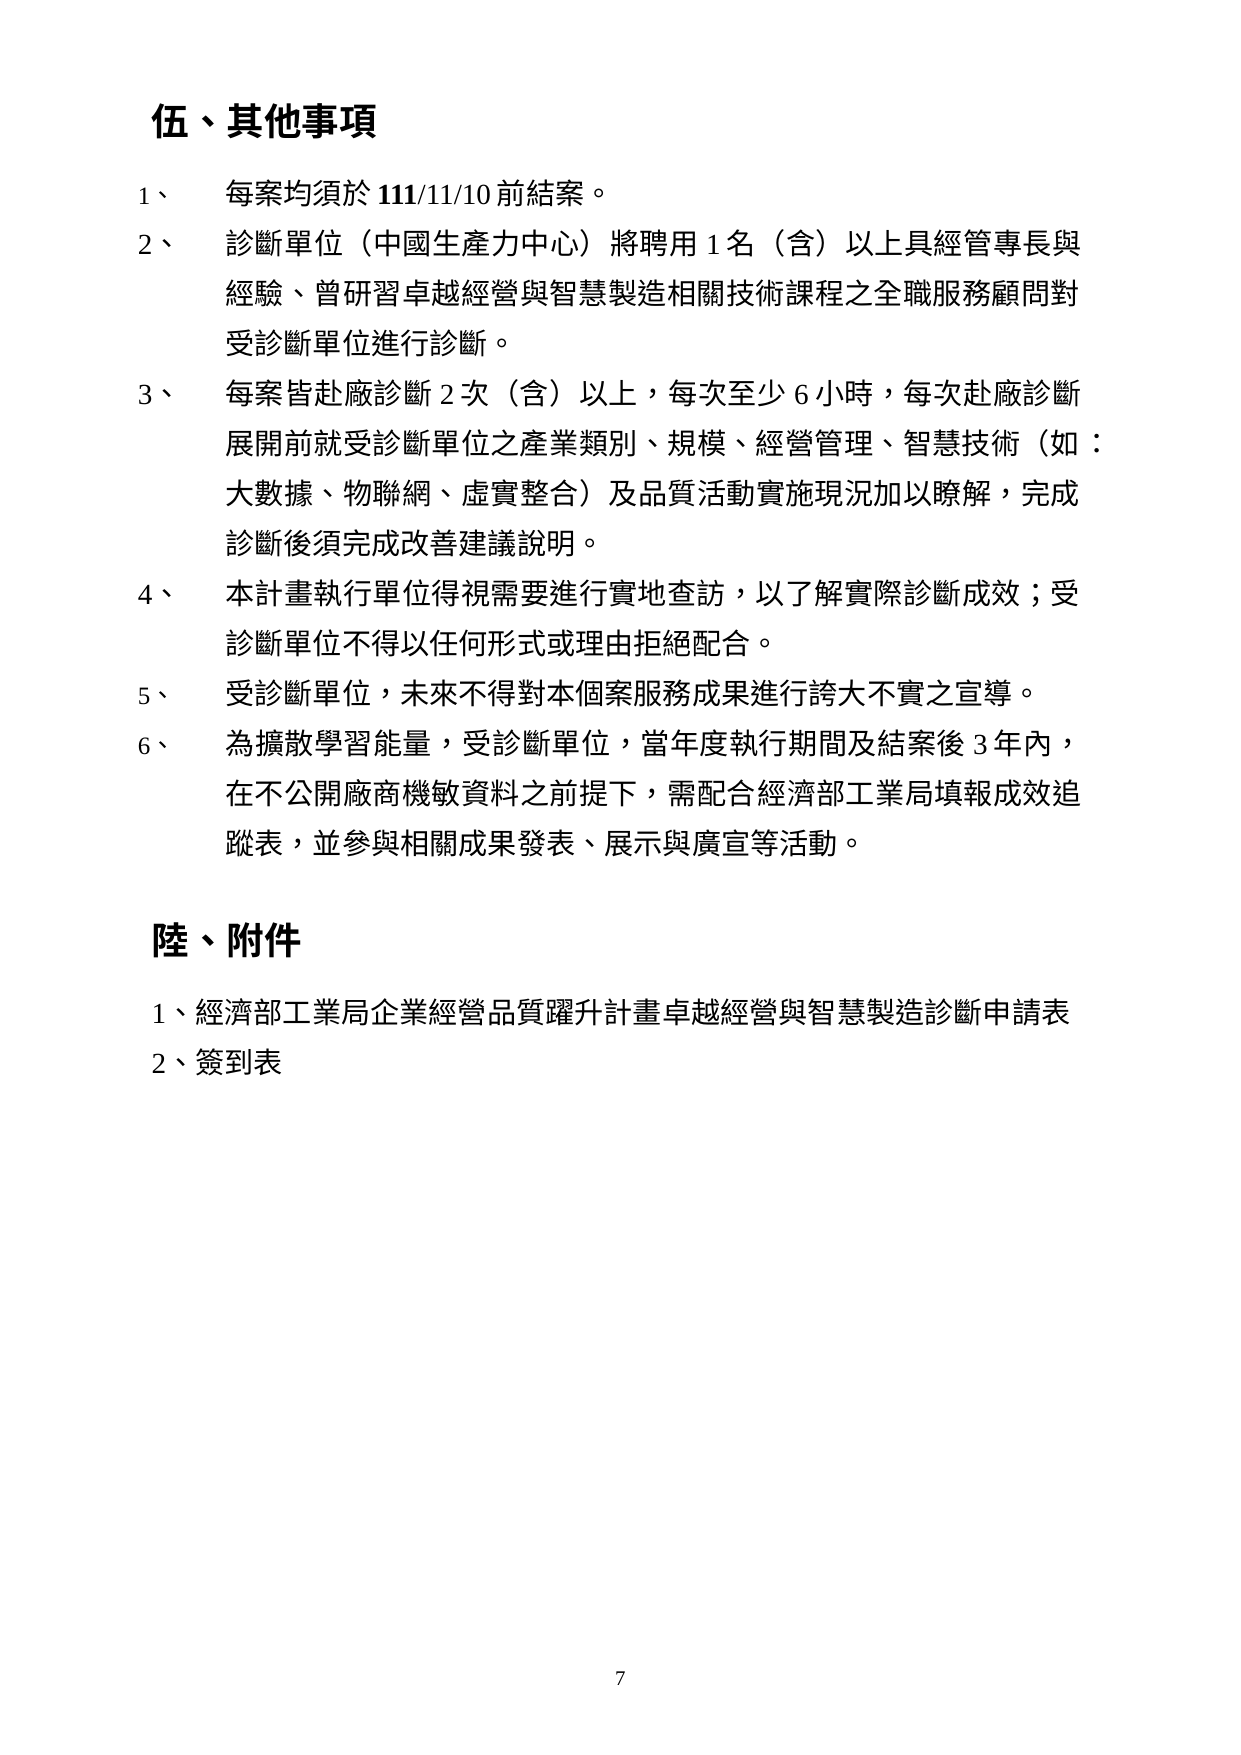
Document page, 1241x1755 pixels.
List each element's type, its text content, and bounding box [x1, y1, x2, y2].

list 受診斷單位，未來不得對本個案服務成果進行誇大不實之宣導。 [138, 664, 1082, 714]
subtitle 陸、附件 [151, 914, 1089, 964]
list 每案均須於111/11/10前結案。 [138, 164, 1082, 214]
text 2、簽到表 [151, 1033, 1089, 1083]
list 為擴散學習能量，受診斷單位，當年度執行期間及結案後3年內，在不公開廠商機敏資料之前提下，需配合經濟部工業局填報成效追蹤表，並參與相關成果發表、展示與廣宣等活動。 [138, 714, 1082, 864]
text 伍、其他事項 [151, 96, 1089, 146]
list 診斷單位（中國生產力中心）將聘用1名（含）以上具經管專長與經驗、曾研習卓越經營與智慧製造相關技術課程之全職服務顧問對受診斷單位進行診斷。 [138, 214, 1082, 364]
list 每案皆赴廠診斷2次（含）以上，每次至少6小時，每次赴廠診斷展開前就受診斷單位之產業類別、規模、經營管理、智慧技術（如：大數據、物聯網、虛實整合）及品質活動實施現況加以瞭解，完成診斷後須完成改善建議說明。 [138, 364, 1082, 564]
text 1、經濟部工業局企業經營品質躍升計畫卓越經營與智慧製造診斷申請表 [151, 983, 1089, 1033]
list 本計畫執行單位得視需要進行實地查訪，以了解實際診斷成效；受診斷單位不得以任何形式或理由拒絕配合。 [138, 564, 1082, 664]
